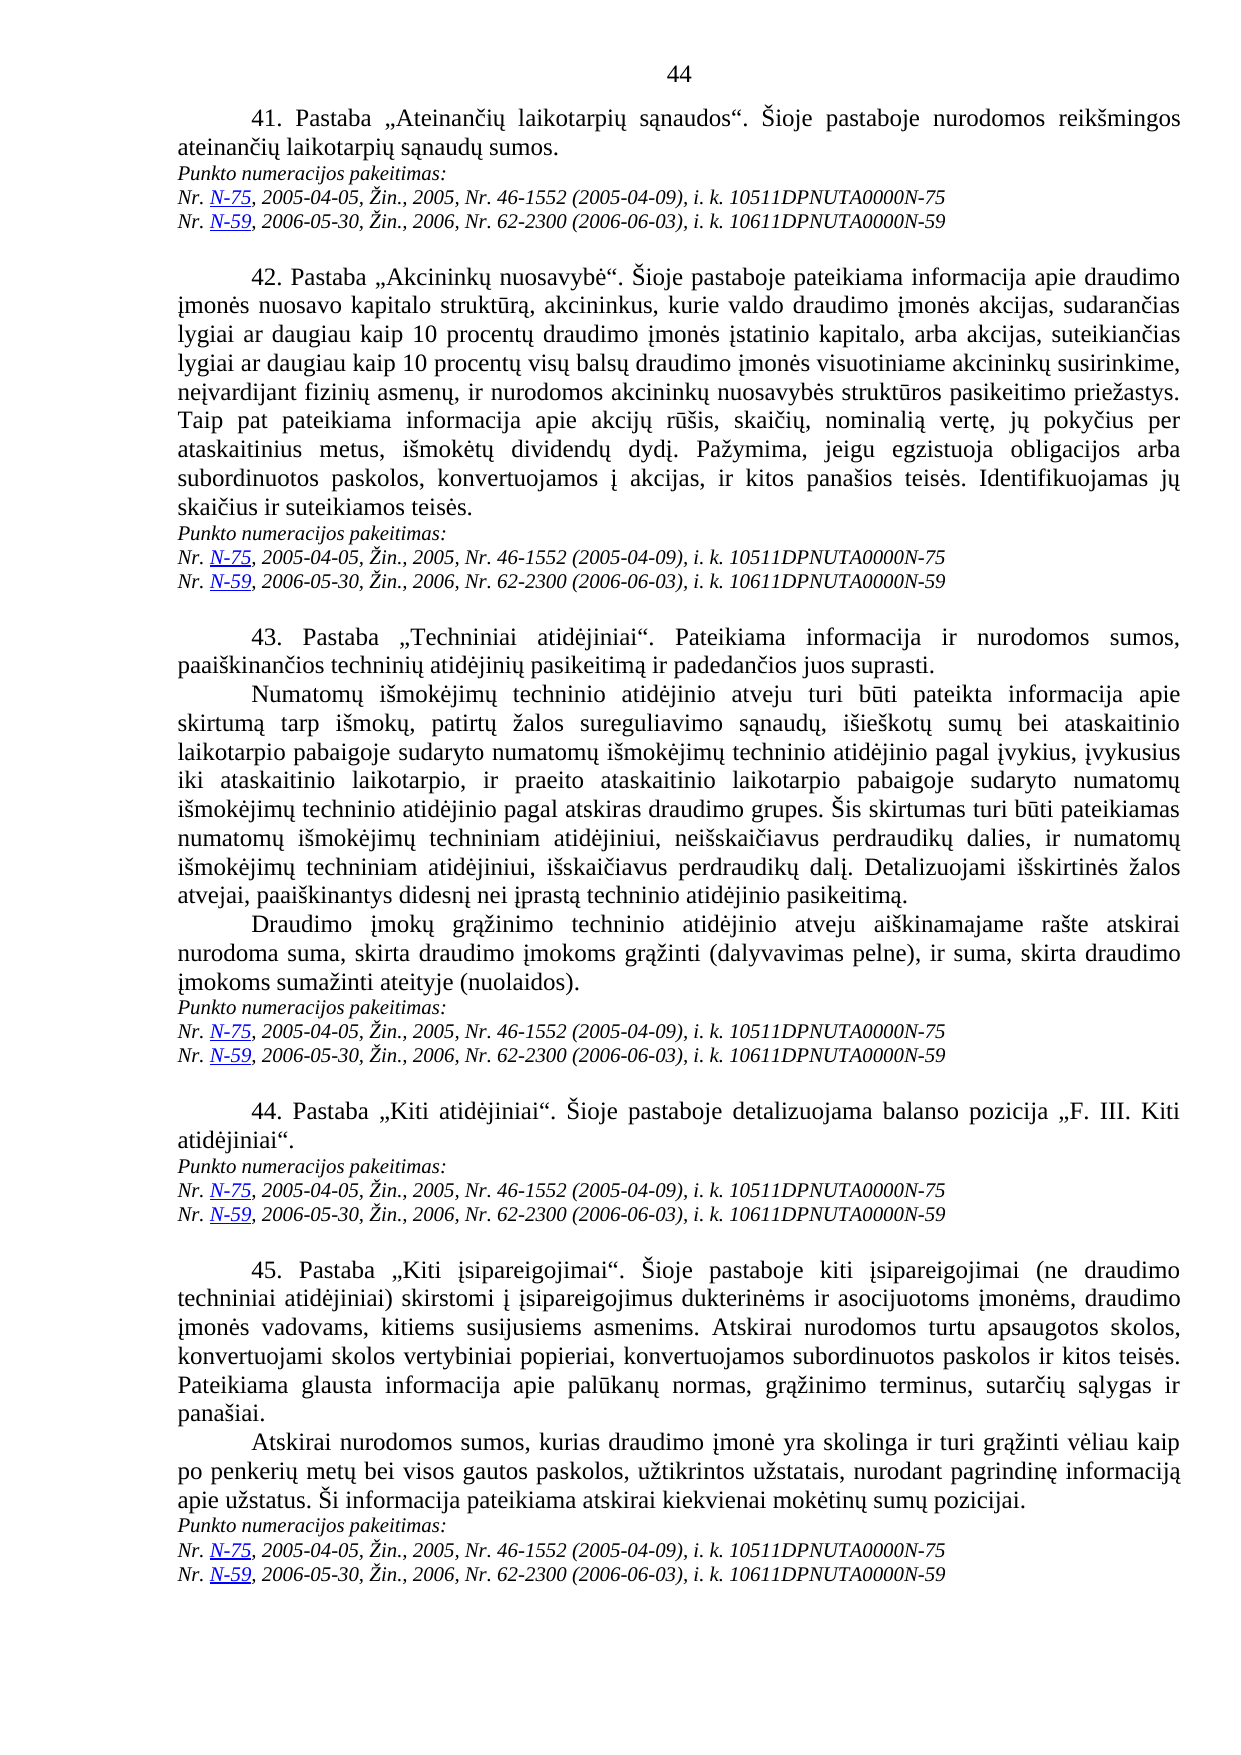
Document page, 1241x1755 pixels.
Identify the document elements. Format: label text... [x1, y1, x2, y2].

text Nr. N-75, 2005-04-05, Žin., 2005, Nr. 46-1552 (2005-04-09), i. k. 10511DPNUTA0000N-75 [177, 1178, 1181, 1202]
text Punkto numeracijos pakeitimas: [177, 161, 1181, 185]
text Nr. N-75, 2005-04-05, Žin., 2005, Nr. 46-1552 (2005-04-09), i. k. 10511DPNUTA0000N-75 [177, 185, 1181, 209]
text Nr. N-59, 2006-05-30, Žin., 2006, Nr. 62-2300 (2006-06-03), i. k. 10611DPNUTA0000N-59 [177, 1043, 1181, 1067]
text Nr. N-59, 2006-05-30, Žin., 2006, Nr. 62-2300 (2006-06-03), i. k. 10611DPNUTA0000N-59 [177, 569, 1181, 593]
text 42. Pastaba „Akcininkų nuosavybė“. Šioje pastaboje pateikiama informacija apie draudimo įmonės nuosavo kapitalo struktūrą, akcininkus, kurie valdo draudimo įmonės akcijas, sudarančias lygiai ar daugiau kaip 10 procentų draudimo įmonės įstatinio kapitalo, arba akcijas, suteikiančias lygiai ar daugiau kaip 10 procentų visų balsų draudimo įmonės visuotiniame akcininkų susirinkime, neįvardijant fizinių asmenų, ir nurodomos akcininkų nuosavybės struktūros pasikeitimo priežastys. Taip pat pateikiama informacija apie akcijų rūšis, skaičių, nominalią vertę, jų pokyčius per ataskaitinius metus, išmokėtų dividendų dydį. Pažymima, jeigu egzistuoja obligacijos arba subordinuotos paskolos, konvertuojamos į akcijas, ir kitos panašios teisės. Identifikuojamas jų skaičius ir suteikiamos teisės. [177, 262, 1181, 521]
text Punkto numeracijos pakeitimas: [177, 521, 1181, 545]
text Atskirai nurodomos sumos, kurias draudimo įmonė yra skolinga ir turi grąžinti vėliau kaip po penkerių metų bei visos gautos paskolos, užtikrintos užstatais, nurodant pagrindinę informaciją apie užstatus. Ši informacija pateikiama atskirai kiekvienai mokėtinų sumų pozicijai. [177, 1427, 1181, 1513]
text Nr. N-75, 2005-04-05, Žin., 2005, Nr. 46-1552 (2005-04-09), i. k. 10511DPNUTA0000N-75 [177, 1537, 1181, 1562]
text Punkto numeracijos pakeitimas: [177, 995, 1181, 1019]
text Nr. N-59, 2006-05-30, Žin., 2006, Nr. 62-2300 (2006-06-03), i. k. 10611DPNUTA0000N-59 [177, 209, 1181, 233]
text Nr. N-75, 2005-04-05, Žin., 2005, Nr. 46-1552 (2005-04-09), i. k. 10511DPNUTA0000N-75 [177, 545, 1181, 569]
text Punkto numeracijos pakeitimas: [177, 1154, 1181, 1178]
text Nr. N-59, 2006-05-30, Žin., 2006, Nr. 62-2300 (2006-06-03), i. k. 10611DPNUTA0000N-59 [177, 1562, 1181, 1586]
text 45. Pastaba „Kiti įsipareigojimai“. Šioje pastaboje kiti įsipareigojimai (ne draudimo techniniai atidėjiniai) skirstomi į įsipareigojimus dukterinėms ir asocijuotoms įmonėms, draudimo įmonės vadovams, kitiems susijusiems asmenims. Atskirai nurodomos turtu apsaugotos skolos, konvertuojami skolos vertybiniai popieriai, konvertuojamos subordinuotos paskolos ir kitos teisės. Pateikiama glausta informacija apie palūkanų normas, grąžinimo terminus, sutarčių sąlygas ir panašiai. [177, 1255, 1181, 1427]
text Nr. N-59, 2006-05-30, Žin., 2006, Nr. 62-2300 (2006-06-03), i. k. 10611DPNUTA0000N-59 [177, 1202, 1181, 1226]
text Draudimo įmokų grąžinimo techninio atidėjinio atveju aiškinamajame rašte atskirai nurodoma suma, skirta draudimo įmokoms grąžinti (dalyvavimas pelne), ir suma, skirta draudimo įmokoms sumažinti ateityje (nuolaidos). [177, 909, 1181, 995]
text Nr. N-75, 2005-04-05, Žin., 2005, Nr. 46-1552 (2005-04-09), i. k. 10511DPNUTA0000N-75 [177, 1019, 1181, 1043]
text 43. Pastaba „Techniniai atidėjiniai“. Pateikiama informacija ir nurodomos sumos, paaiškinančios techninių atidėjinių pasikeitimą ir padedančios juos suprasti. [177, 622, 1181, 679]
text 44. Pastaba „Kiti atidėjiniai“. Šioje pastaboje detalizuojama balanso pozicija „F. III. Kiti atidėjiniai“. [177, 1096, 1181, 1154]
text Punkto numeracijos pakeitimas: [177, 1513, 1181, 1537]
text Numatomų išmokėjimų techninio atidėjinio atveju turi būti pateikta informacija apie skirtumą tarp išmokų, patirtų žalos sureguliavimo sąnaudų, išieškotų sumų bei ataskaitinio laikotarpio pabaigoje sudaryto numatomų išmokėjimų techninio atidėjinio pagal įvykius, įvykusius iki ataskaitinio laikotarpio, ir praeito ataskaitinio laikotarpio pabaigoje sudaryto numatomų išmokėjimų techninio atidėjinio pagal atskiras draudimo grupes. Šis skirtumas turi būti pateikiamas numatomų išmokėjimų techniniam atidėjiniui, neišskaičiavus perdraudikų dalies, ir numatomų išmokėjimų techniniam atidėjiniui, išskaičiavus perdraudikų dalį. Detalizuojami išskirtinės žalos atvejai, paaiškinantys didesnį nei įprastą techninio atidėjinio pasikeitimą. [177, 679, 1181, 909]
text 41. Pastaba „Ateinančių laikotarpių sąnaudos“. Šioje pastaboje nurodomos reikšmingos ateinančių laikotarpių sąnaudų sumos. [177, 103, 1181, 161]
